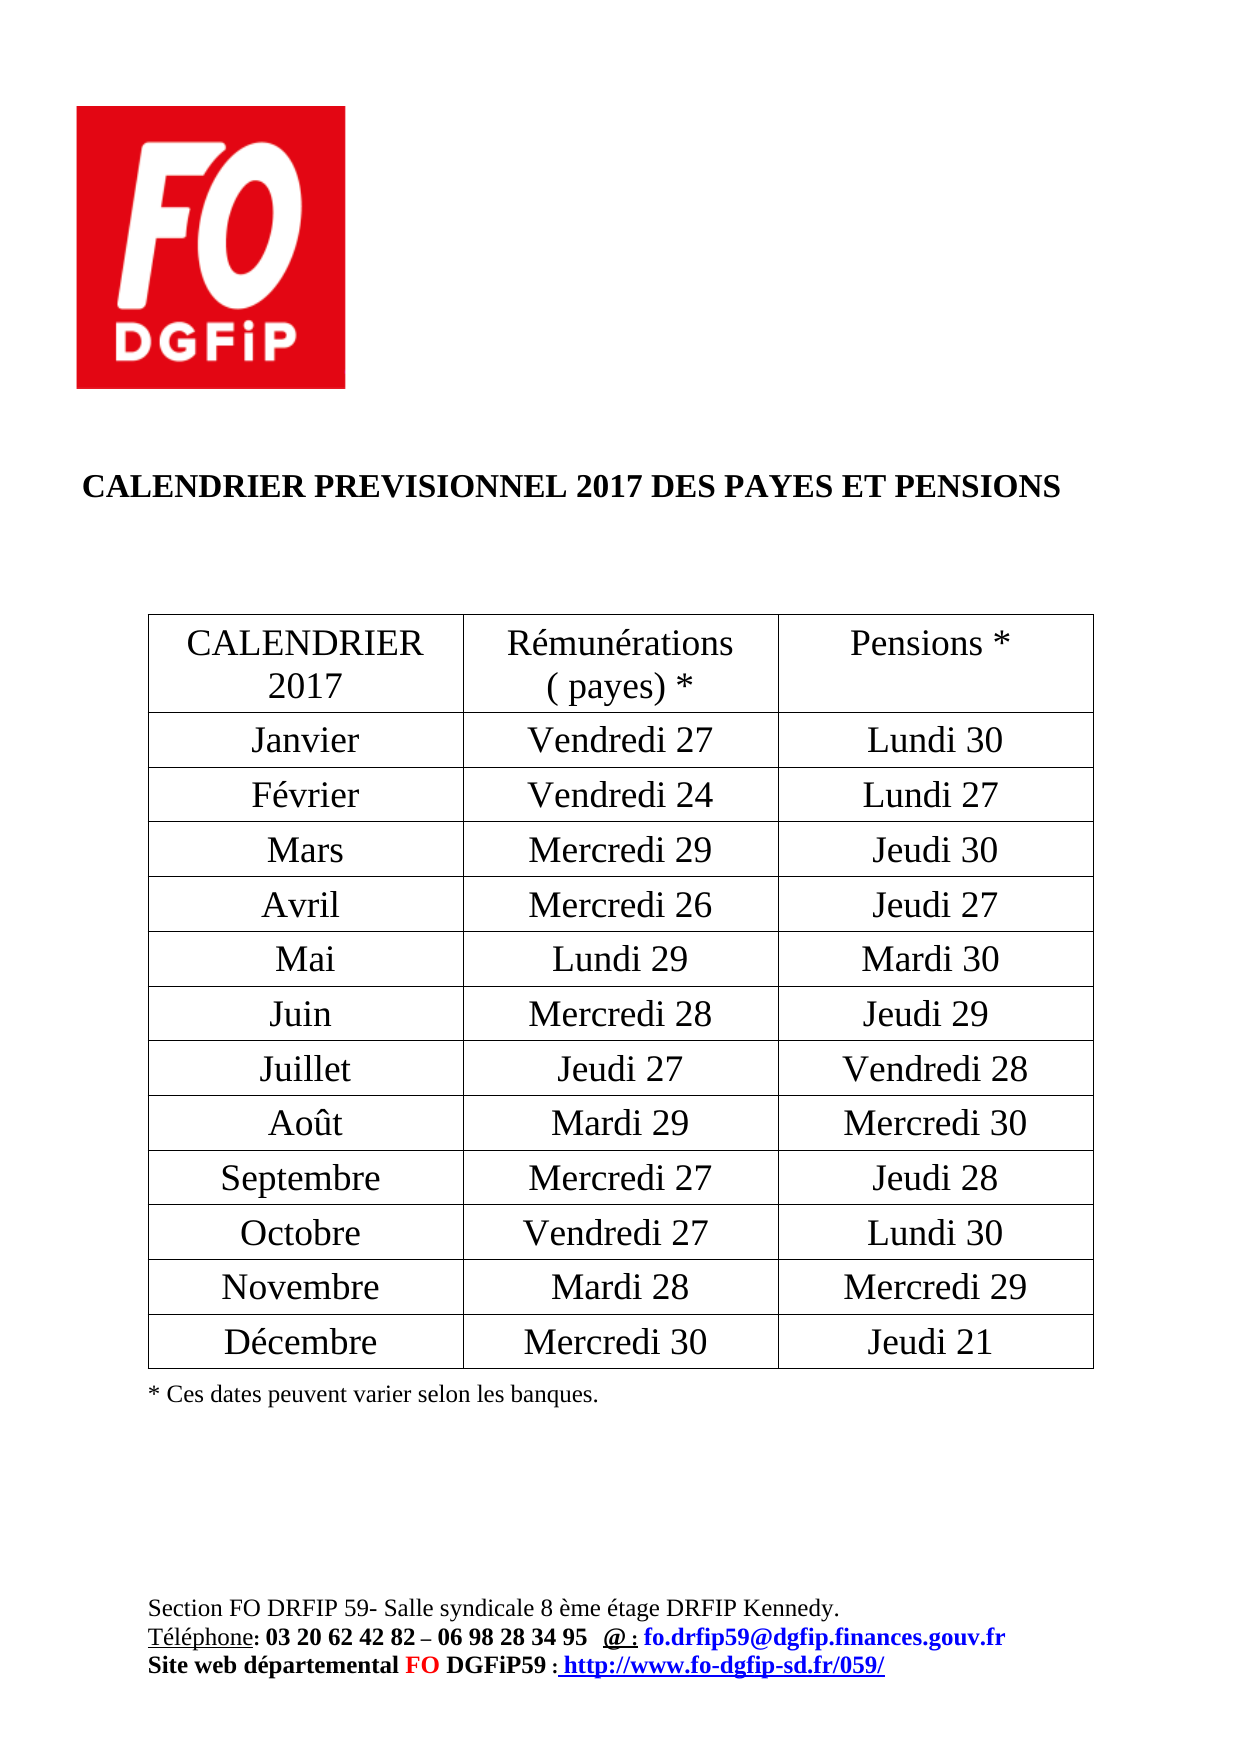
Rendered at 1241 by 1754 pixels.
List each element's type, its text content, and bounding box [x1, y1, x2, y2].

table_cell Février [149, 768, 463, 821]
table_cell Vendredi 27 [464, 1205, 778, 1259]
text * Ces dates peuvent varier selon les banques. [148, 1379, 1093, 1408]
table_cell Vendredi 24 [464, 768, 778, 821]
table_cell Octobre [149, 1205, 463, 1259]
table_cell Vendredi 27 [464, 713, 778, 767]
table_cell Mardi 28 [464, 1260, 778, 1314]
table_cell Juin [149, 987, 463, 1040]
table_cell Lundi 30 [779, 1205, 1093, 1259]
table_cell Juillet [149, 1041, 463, 1095]
table_cell Lundi 30 [779, 713, 1093, 767]
table_cell Décembre [149, 1315, 463, 1368]
table_cell Mercredi 28 [464, 987, 778, 1040]
table_cell Mars [149, 822, 463, 876]
table_cell Janvier [149, 713, 463, 767]
table_cell Lundi 29 [464, 932, 778, 986]
table_cell Août [149, 1096, 463, 1149]
table_cell Jeudi 30 [779, 822, 1093, 876]
table_cell Mercredi 30 [779, 1096, 1093, 1149]
table_cell Vendredi 28 [779, 1041, 1093, 1095]
table_cell Jeudi 29 [779, 987, 1093, 1040]
table_cell Septembre [149, 1151, 463, 1204]
table_cell Mercredi 29 [464, 822, 778, 876]
table_cell Jeudi 21 [779, 1315, 1093, 1368]
table_cell Mercredi 30 [464, 1315, 778, 1368]
table_header Rémunérations ( payes) * [464, 615, 778, 712]
table_cell Mai [149, 932, 463, 986]
table_cell Jeudi 27 [464, 1041, 778, 1095]
picture [74, 106, 346, 389]
table_cell Jeudi 28 [779, 1151, 1093, 1204]
table_cell Mercredi 26 [464, 877, 778, 931]
text CALENDRIER PREVISIONNEL 2017 DES PAYES ET PENSIONS [59, 466, 1093, 505]
table_cell Jeudi 27 [779, 877, 1093, 931]
table_header CALENDRIER 2017 [149, 615, 463, 712]
table_header Pensions * [779, 615, 1093, 712]
table_cell Novembre [149, 1260, 463, 1314]
table_cell Lundi 27 [779, 768, 1093, 821]
table_cell Mercredi 27 [464, 1151, 778, 1204]
table_cell Mercredi 29 [779, 1260, 1093, 1314]
table_cell Avril [149, 877, 463, 931]
table_cell Mardi 30 [779, 932, 1093, 986]
table_cell Mardi 29 [464, 1096, 778, 1149]
